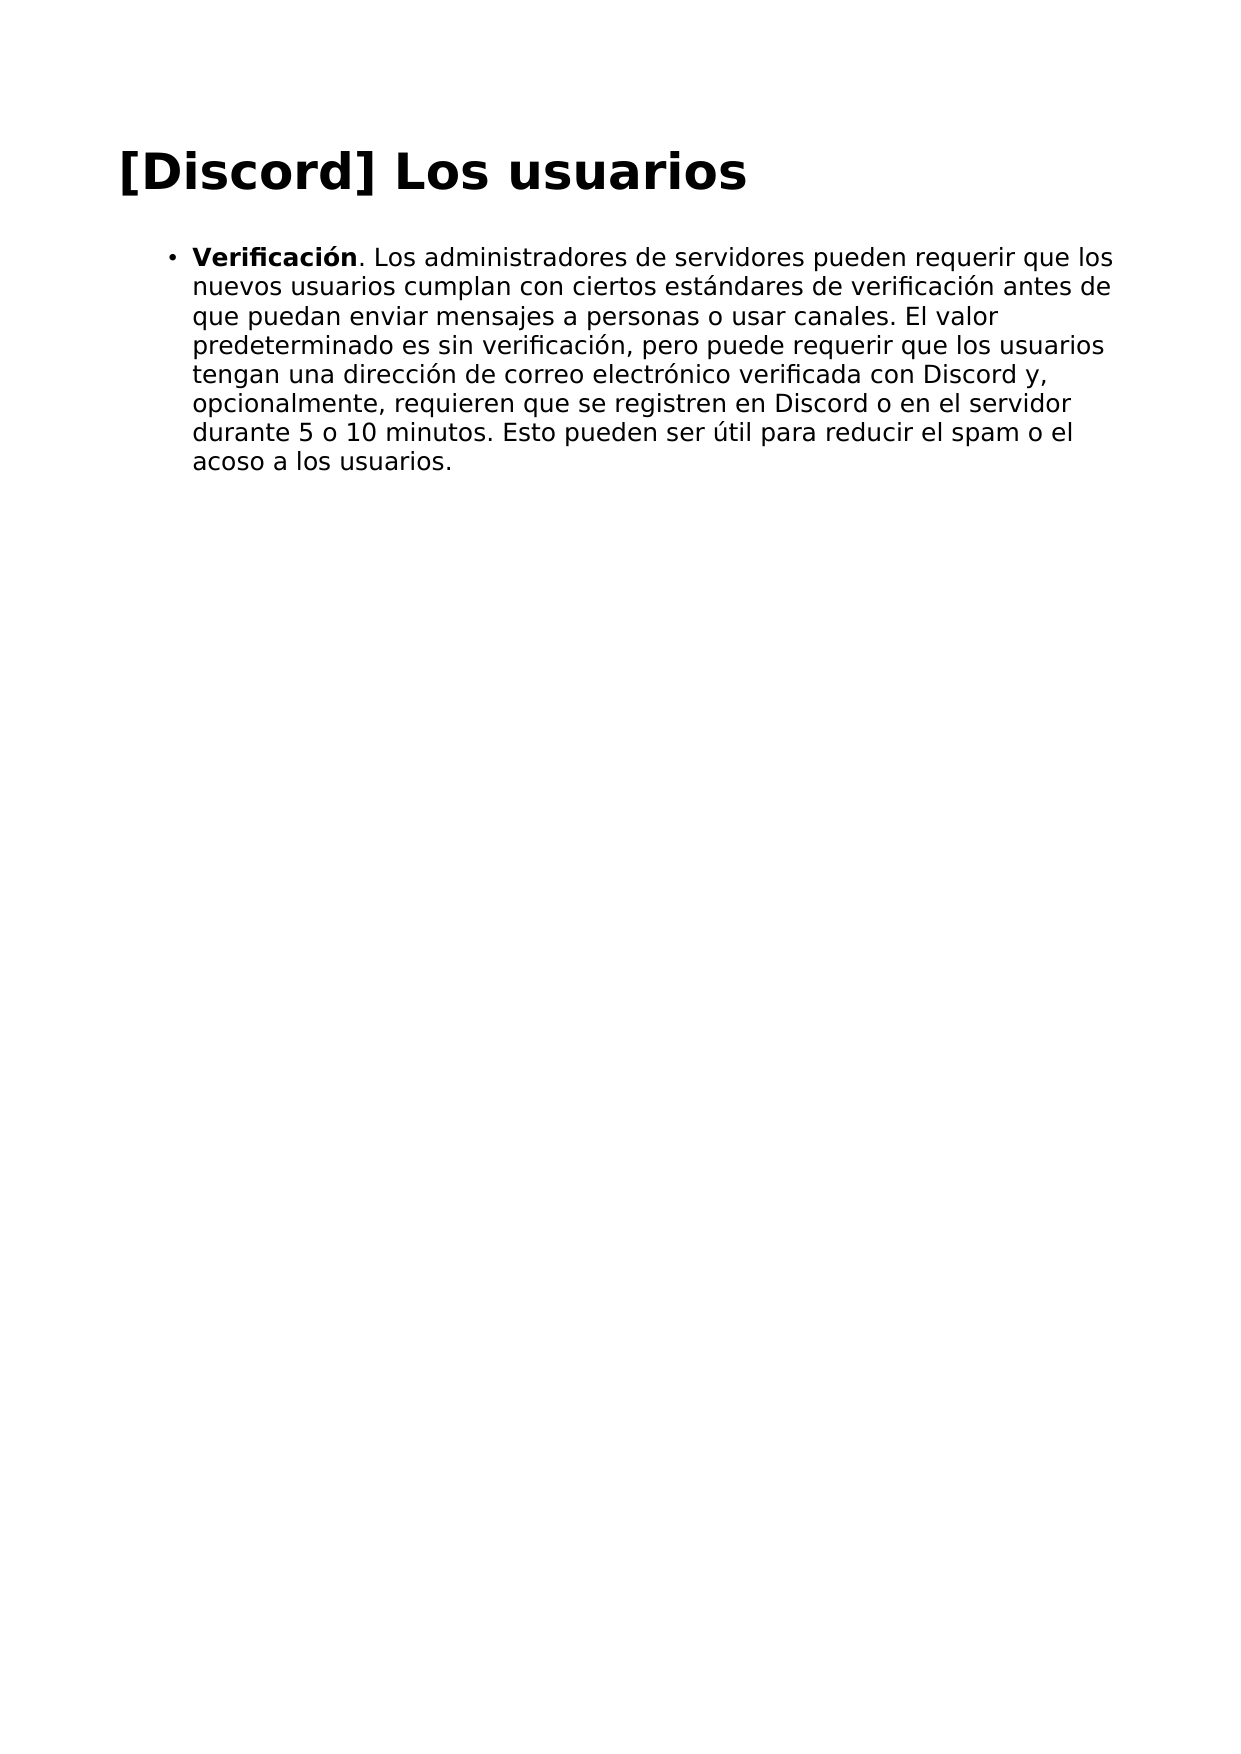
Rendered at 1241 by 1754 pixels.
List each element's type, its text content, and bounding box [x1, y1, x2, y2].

subtitle [Discord] Los usuarios [118, 143, 1122, 201]
list Verificación. Los administradores de servidores pueden requerir que los nuevos usuarios cumplan con ciertos estándares de verificación antes de que puedan enviar mensajes a personas o usar canales. El valor predeterminado es sin verificación, pero puede requerir que los usuarios tengan una dirección de correo electrónico verificada con Discord y, opcionalmente, requieren que se registren en Discord o en el servidor durante 5 o 10 minutos. Esto pueden ser útil para reducir el spam o el acoso a los usuarios. [177, 243, 1122, 477]
